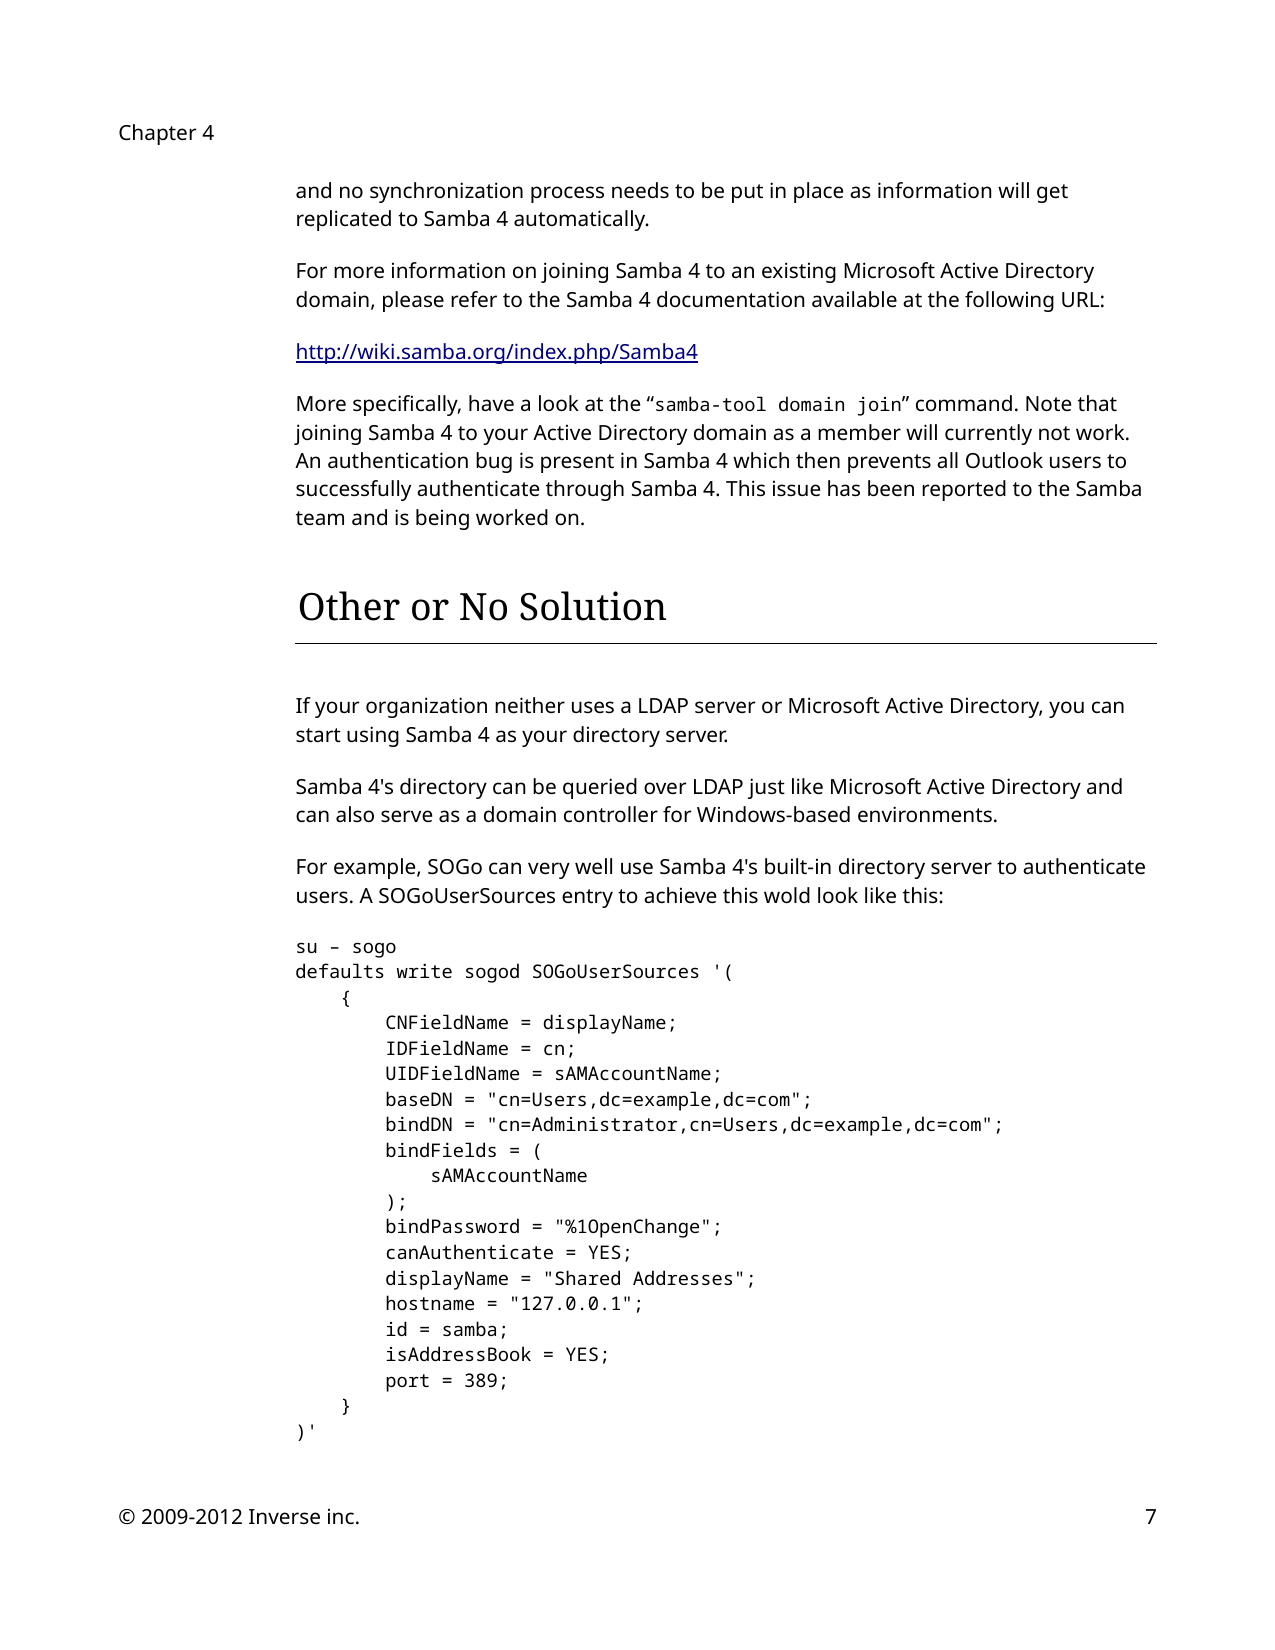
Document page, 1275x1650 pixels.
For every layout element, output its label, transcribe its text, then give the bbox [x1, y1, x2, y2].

text port = 389; [295, 1367, 1157, 1392]
text id = samba; [295, 1316, 1157, 1341]
subtitle Other or No Solution [295, 580, 1157, 643]
text canAuthenticate = YES; [295, 1239, 1157, 1265]
text )' [295, 1418, 1157, 1443]
text bindDN = "cn=Administrator,cn=Users,dc=example,dc=com"; [295, 1112, 1157, 1137]
text If your organization neither uses a LDAP server or Microsoft Active Directory, you can start using Samba 4 as your directory server. [295, 691, 1157, 748]
text defaults write sogod SOGoUserSources '( [295, 958, 1157, 984]
text ); [295, 1188, 1157, 1214]
text bindFields = ( [295, 1137, 1157, 1163]
text Samba 4's directory can be queried over LDAP just like Microsoft Active Directory and can also serve as a domain controller for Windows-based environments. [295, 772, 1157, 829]
text CNFieldName = displayName; [295, 1009, 1157, 1035]
text and no synchronization process needs to be put in place as information will get replicated to Samba 4 automatically. [295, 176, 1157, 233]
text More specifically, have a look at the “samba-tool domain join” command. Note that joining Samba 4 to your Active Directory domain as a member will currently not work. An authentication bug is present in Samba 4 which then prevents all Outlook users to successfully authenticate through Samba 4. This issue has been reported to the Samba team and is being worked on. [295, 389, 1157, 531]
text isAddressBook = YES; [295, 1341, 1157, 1367]
text IDFieldName = cn; [295, 1035, 1157, 1061]
text hostname = "127.0.0.1"; [295, 1290, 1157, 1316]
text sAMAccountName [295, 1163, 1157, 1188]
text bindPassword = "%1OpenChange"; [295, 1214, 1157, 1239]
text baseDN = "cn=Users,dc=example,dc=com"; [295, 1086, 1157, 1112]
text For example, SOGo can very well use Samba 4's built-in directory server to authenticate users. A SOGoUserSources entry to achieve this wold look like this: [295, 852, 1157, 909]
text } [295, 1392, 1157, 1418]
text { [295, 984, 1157, 1009]
text displayName = "Shared Addresses"; [295, 1265, 1157, 1290]
text http://wiki.samba.org/index.php/Samba4 [295, 337, 1157, 366]
text su – sogo [295, 933, 1157, 958]
text UIDFieldName = sAMAccountName; [295, 1061, 1157, 1086]
text For more information on joining Samba 4 to an existing Microsoft Active Directory domain, please refer to the Samba 4 documentation available at the following URL: [295, 257, 1157, 313]
